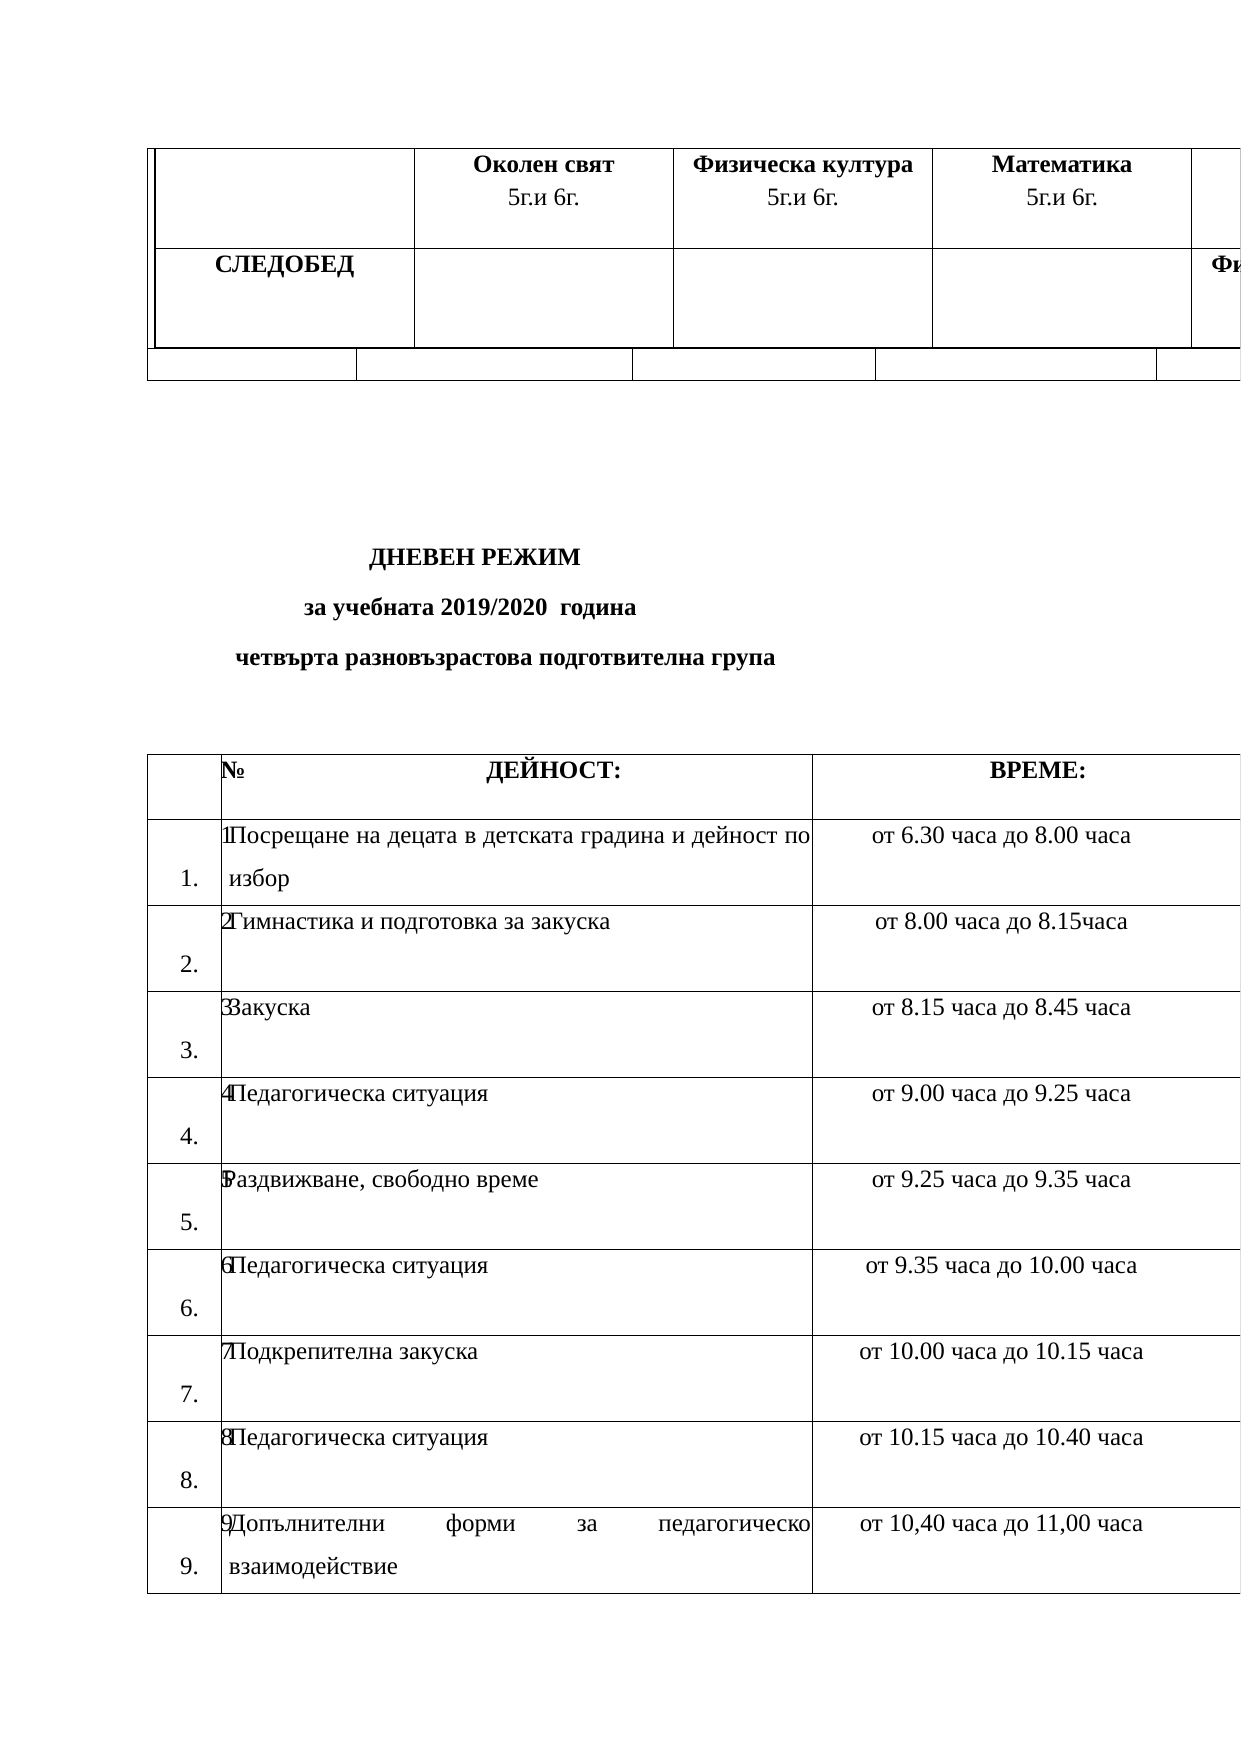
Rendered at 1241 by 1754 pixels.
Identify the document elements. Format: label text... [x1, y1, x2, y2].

table_header [148, 149, 154, 348]
table_cell [357, 349, 632, 380]
table_cell Раздвижване, свободно време [222, 1164, 812, 1249]
table_cell Педагогическа ситуация [222, 1078, 812, 1163]
table_cell [633, 349, 875, 380]
table_cell от 10.00 часа до 10.15 часа [813, 1336, 1240, 1421]
table_cell Физическа култура 5г.и 6г. [674, 149, 932, 248]
text за учебната 2019/2020 година [148, 592, 1093, 621]
table_cell 66. [148, 1250, 221, 1335]
table_cell Подкрепителна закуска [222, 1336, 812, 1421]
table_cell [148, 349, 356, 380]
table_header № [148, 755, 221, 819]
table_cell от 8.15 часа до 8.45 часа [813, 992, 1240, 1077]
table_cell Закуска [222, 992, 812, 1077]
table_cell Педагогическа ситуация [222, 1422, 812, 1507]
table_cell 44. [148, 1078, 221, 1163]
text ДНЕВЕН РЕЖИМ [295, 542, 1093, 571]
table_cell 55. [148, 1164, 221, 1249]
table_cell [1157, 349, 1240, 380]
table_cell 33. [148, 992, 221, 1077]
table_cell от 9.25 часа до 9.35 часа [813, 1164, 1240, 1249]
table_cell от 8.00 часа до 8.15часа [813, 906, 1240, 991]
table_cell Математика 5г.и 6г. [933, 149, 1191, 248]
table_cell Околен свят 5г.и 6г. [415, 149, 673, 248]
table_cell 88. [148, 1422, 221, 1507]
table_cell от 10,40 часа до 11,00 часа [813, 1508, 1240, 1593]
table_cell от 10.15 часа до 10.40 часа [813, 1422, 1240, 1507]
table_cell [156, 149, 414, 248]
table_cell 99. [148, 1508, 221, 1593]
table_cell [933, 249, 1191, 347]
table_cell Гимнастика и подготовка за закуска [222, 906, 812, 991]
table_cell Педагогическа ситуация [222, 1250, 812, 1335]
table_cell Физическа култура 5г.и 6г. [1192, 249, 1240, 347]
table_cell 77. [148, 1336, 221, 1421]
table_cell [415, 249, 673, 347]
table_header ВРЕМЕ: [813, 755, 1240, 819]
table_cell [674, 249, 932, 347]
table_cell 11. [148, 820, 221, 905]
table_cell Допълнителни форми за педагогическо взаимодействие [222, 1508, 812, 1593]
table_cell от 9.35 часа до 10.00 часа [813, 1250, 1240, 1335]
table_cell 22. [148, 906, 221, 991]
table_cell Посрещане на децата в детската градина и дейност по избор [222, 820, 812, 905]
table_cell от 9.00 часа до 9.25 часа [813, 1078, 1240, 1163]
table_cell от 6.30 часа до 8.00 часа [813, 820, 1240, 905]
table_cell [876, 349, 1156, 380]
text четвърта разновъзрастова подготвителна група [148, 642, 1093, 670]
table_cell СЛЕДОБЕД [156, 249, 414, 347]
table_cell Математика 6г. [1192, 149, 1240, 248]
table_header ДЕЙНОСТ: [222, 755, 812, 819]
